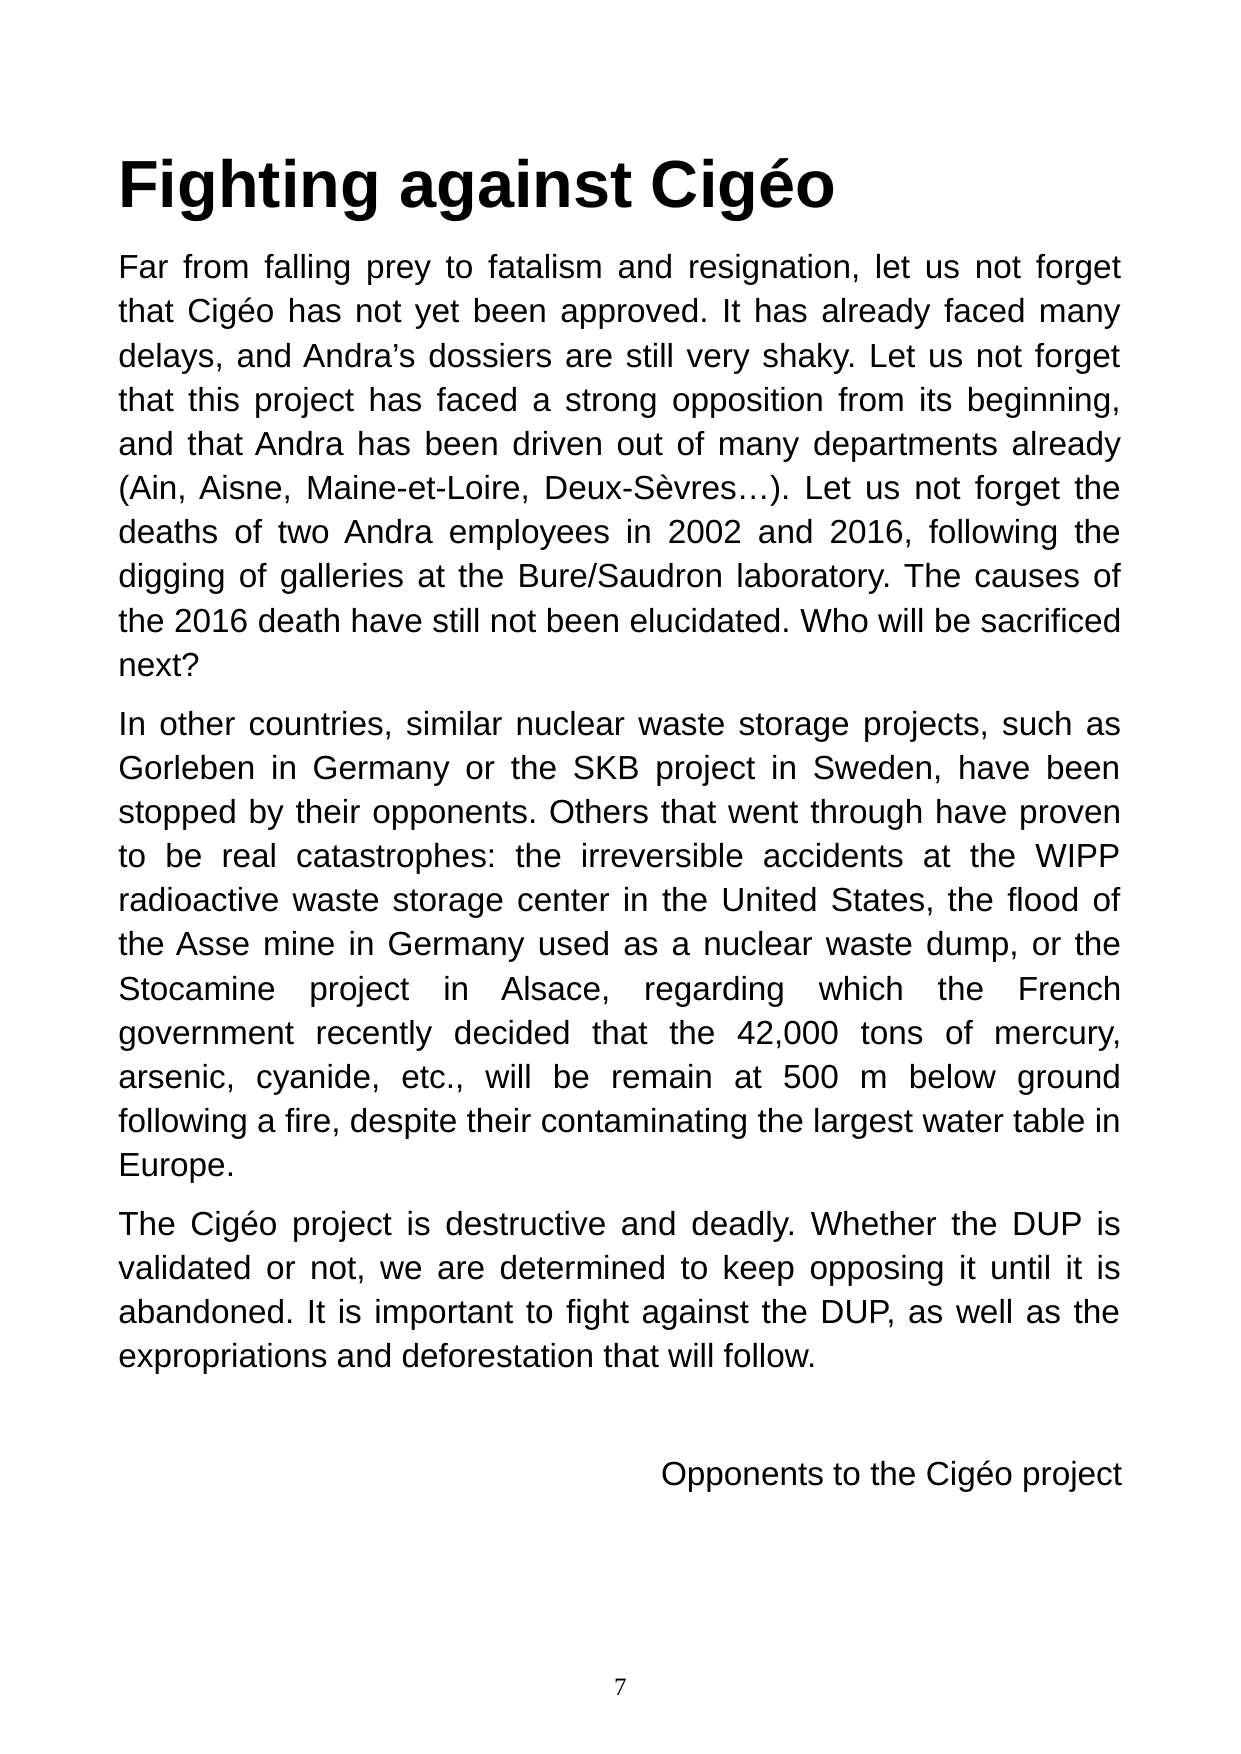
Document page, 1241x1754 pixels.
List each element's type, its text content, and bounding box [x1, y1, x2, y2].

text Fighting against Cigéo [118, 145, 1122, 221]
text The Cigéo project is destructive and deadly. Whether the DUP is validated or not, we are determined to keep opposing it until it is abandoned. It is important to fight against the DUP, as well as the expropriations and deforestation that will follow. [118, 1204, 1122, 1375]
text In other countries, similar nuclear waste storage projects, such as Gorleben in Germany or the SKB project in Sweden, have been stopped by their opponents. Others that went through have proven to be real catastrophes: the irreversible accidents at the WIPP radioactive waste storage center in the United States, the flood of the Asse mine in Germany used as a nuclear waste dump, or the Stocamine project in Alsace, regarding which the French government recently decided that the 42,000 tons of mercury, arsenic, cyanide, etc., will be remain at 500 m below ground following a fire, despite their contaminating the largest water table in Europe. [118, 704, 1122, 1184]
text Opponents to the Cigéo project [118, 1454, 1122, 1492]
text Far from falling prey to fatalism and resignation, let us not forget that Cigéo has not yet been approved. It has already faced many delays, and Andra’s dossiers are still very shaky. Let us not forget that this project has faced a strong opposition from its beginning, and that Andra has been driven out of many departments already (Ain, Aisne, Maine-et-Loire, Deux-Sèvres…). Let us not forget the deaths of two Andra employees in 2002 and 2016, following the digging of galleries at the Bure/Saudron laboratory. The causes of the 2016 death have still not been elucidated. Who will be sacrificed next? [118, 247, 1122, 683]
